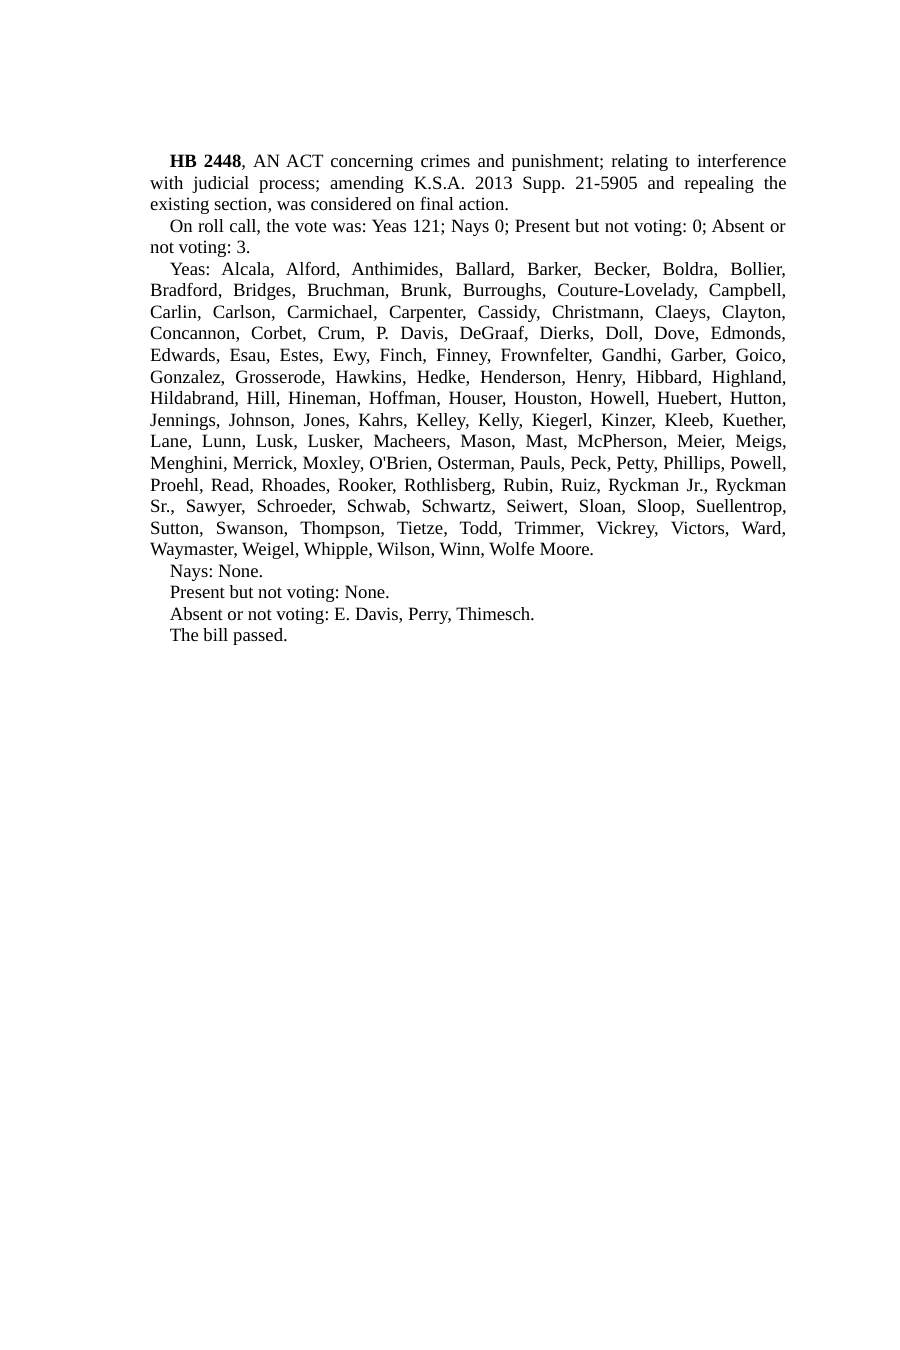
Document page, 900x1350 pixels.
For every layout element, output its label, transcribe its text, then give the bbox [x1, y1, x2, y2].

text The bill passed. [150, 624, 787, 646]
text Absent or not voting: E. Davis, Perry, Thimesch. [150, 603, 787, 624]
text On roll call, the vote was: Yeas 121; Nays 0; Present but not voting: 0; Absent or not voting: 3. [150, 215, 787, 258]
text Nays: None. [150, 560, 787, 581]
text Present but not voting: None. [150, 581, 787, 603]
text HB 2448, AN ACT concerning crimes and punishment; relating to interference with judicial process; amending K.S.A. 2013 Supp. 21-5905 and repealing the existing section, was considered on final action. [150, 150, 787, 215]
text Yeas: Alcala, Alford, Anthimides, Ballard, Barker, Becker, Boldra, Bollier, Bradford, Bridges, Bruchman, Brunk, Burroughs, Couture-Lovelady, Campbell, Carlin, Carlson, Carmichael, Carpenter, Cassidy, Christmann, Claeys, Clayton, Concannon, Corbet, Crum, P. Davis, DeGraaf, Dierks, Doll, Dove, Edmonds, Edwards, Esau, Estes, Ewy, Finch, Finney, Frownfelter, Gandhi, Garber, Goico, Gonzalez, Grosserode, Hawkins, Hedke, Henderson, Henry, Hibbard, Highland, Hildabrand, Hill, Hineman, Hoffman, Houser, Houston, Howell, Huebert, Hutton, Jennings, Johnson, Jones, Kahrs, Kelley, Kelly, Kiegerl, Kinzer, Kleeb, Kuether, Lane, Lunn, Lusk, Lusker, Macheers, Mason, Mast, McPherson, Meier, Meigs, Menghini, Merrick, Moxley, O'Brien, Osterman, Pauls, Peck, Petty, Phillips, Powell, Proehl, Read, Rhoades, Rooker, Rothlisberg, Rubin, Ruiz, Ryckman Jr., Ryckman Sr., Sawyer, Schroeder, Schwab, Schwartz, Seiwert, Sloan, Sloop, Suellentrop, Sutton, Swanson, Thompson, Tietze, Todd, Trimmer, Vickrey, Victors, Ward, Waymaster, Weigel, Whipple, Wilson, Winn, Wolfe Moore. [150, 258, 787, 560]
